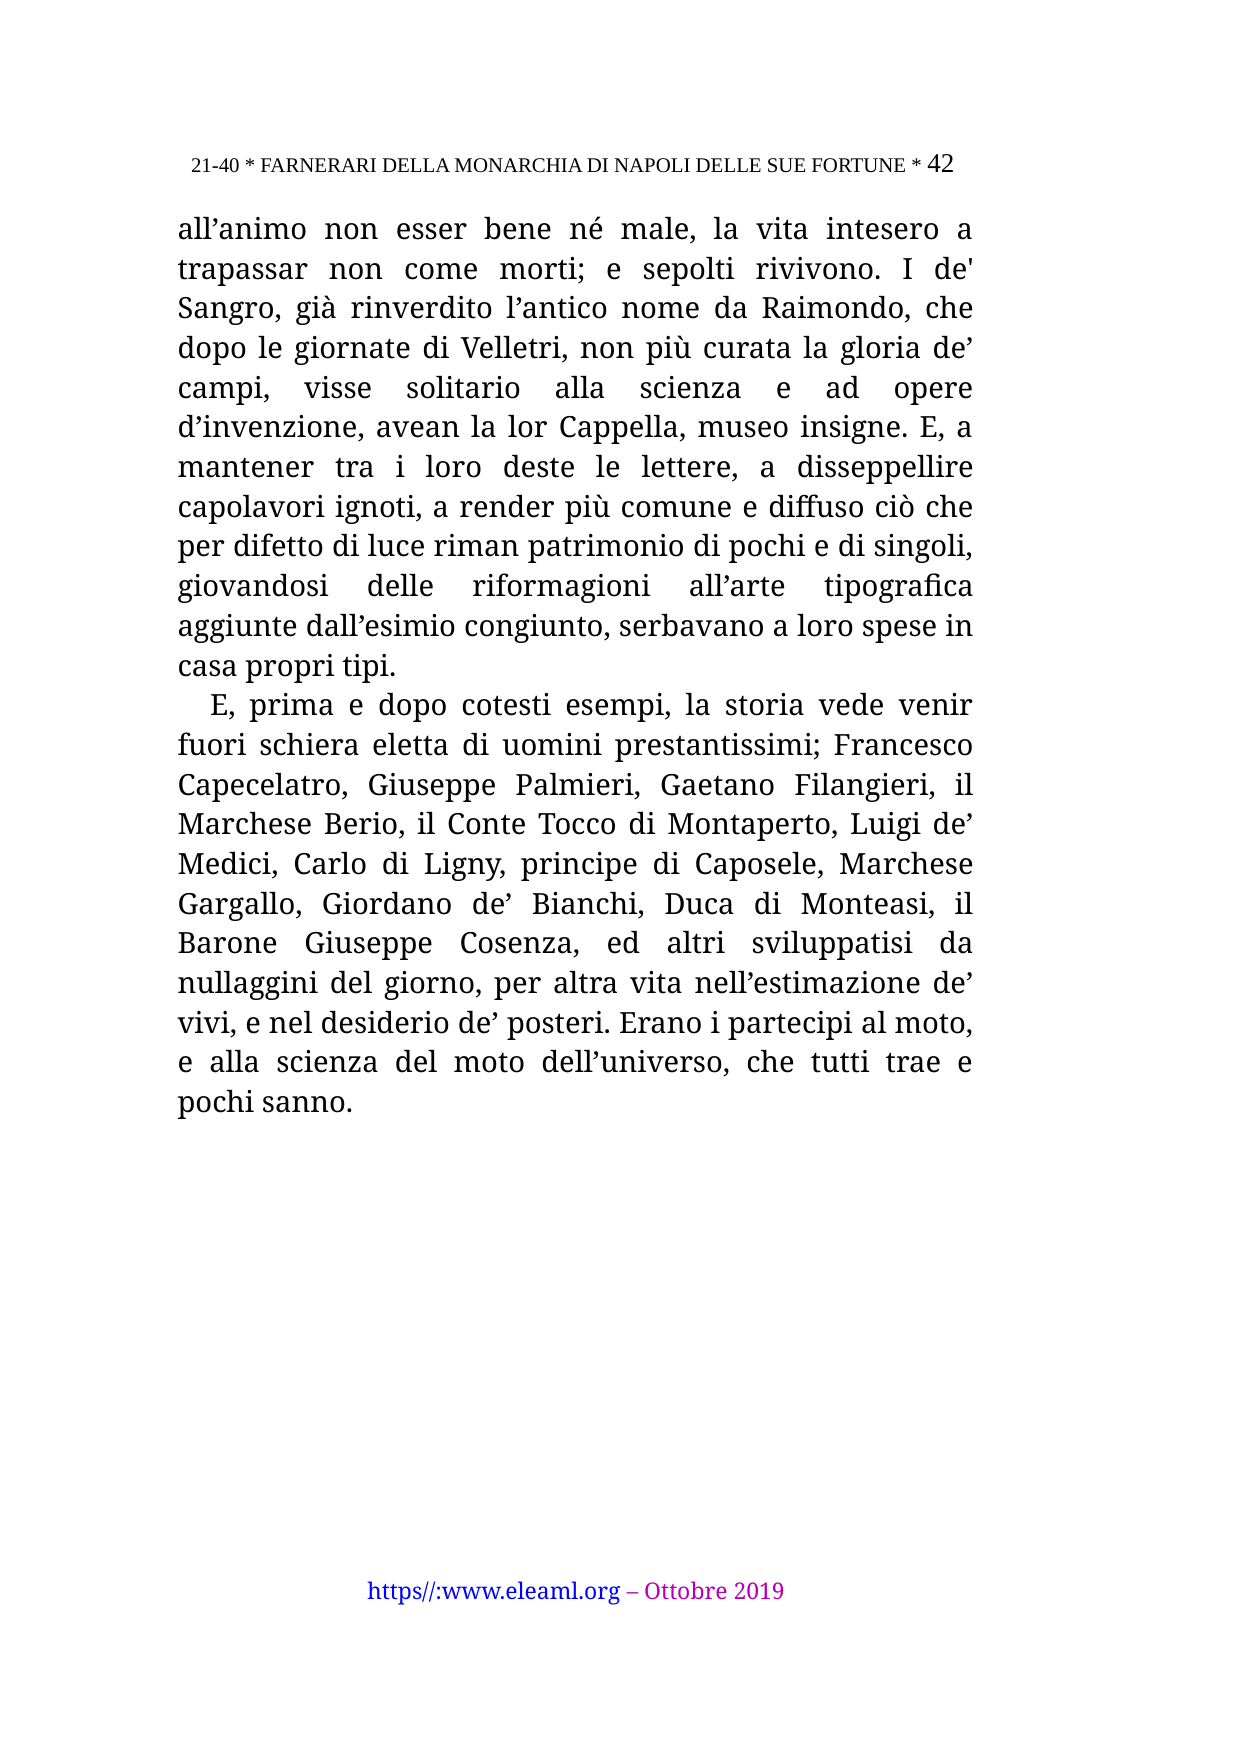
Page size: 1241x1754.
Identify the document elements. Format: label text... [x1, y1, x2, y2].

text E, prima e dopo cotesti esempi, la storia vede venir fuori schiera eletta di uomini prestantissimi; Francesco Capecelatro, Giuseppe Palmieri, Gaetano Filangieri, il Marchese Berio, il Conte Tocco di Montaperto, Luigi de’ Medici, Carlo di Ligny, principe di Caposele, Marchese Gargallo, Giordano de’ Bianchi, Duca di Monteasi, il Barone Giuseppe Cosenza, ed altri sviluppatisi da nullaggini del giorno, per altra vita nell’estimazione de’ vivi, e nel desiderio de’ posteri. Erano i partecipi al moto, e alla scienza del moto dell’universo, che tutti trae e pochi sanno. [177, 684, 974, 1121]
list all’animo non esser bene né male, la vita intesero a trapassar non come morti; e sepolti rivivono. I de' Sangro, già rinverdito l’antico nome da Raimondo, che dopo le giornate di Velletri, non più curata la gloria de’ campi, visse solitario alla scienza e ad opere d’invenzione, avean la lor Cappella, museo insigne. E, a mantener tra i loro deste le lettere, a disseppellire capolavori ignoti, a render più comune e diffuso ciò che per difetto di luce riman patrimonio di pochi e di singoli, giovandosi delle riformagioni all’arte tipografica aggiunte dall’esimio congiunto, serbavano a loro spese in casa propri tipi. [177, 208, 974, 684]
